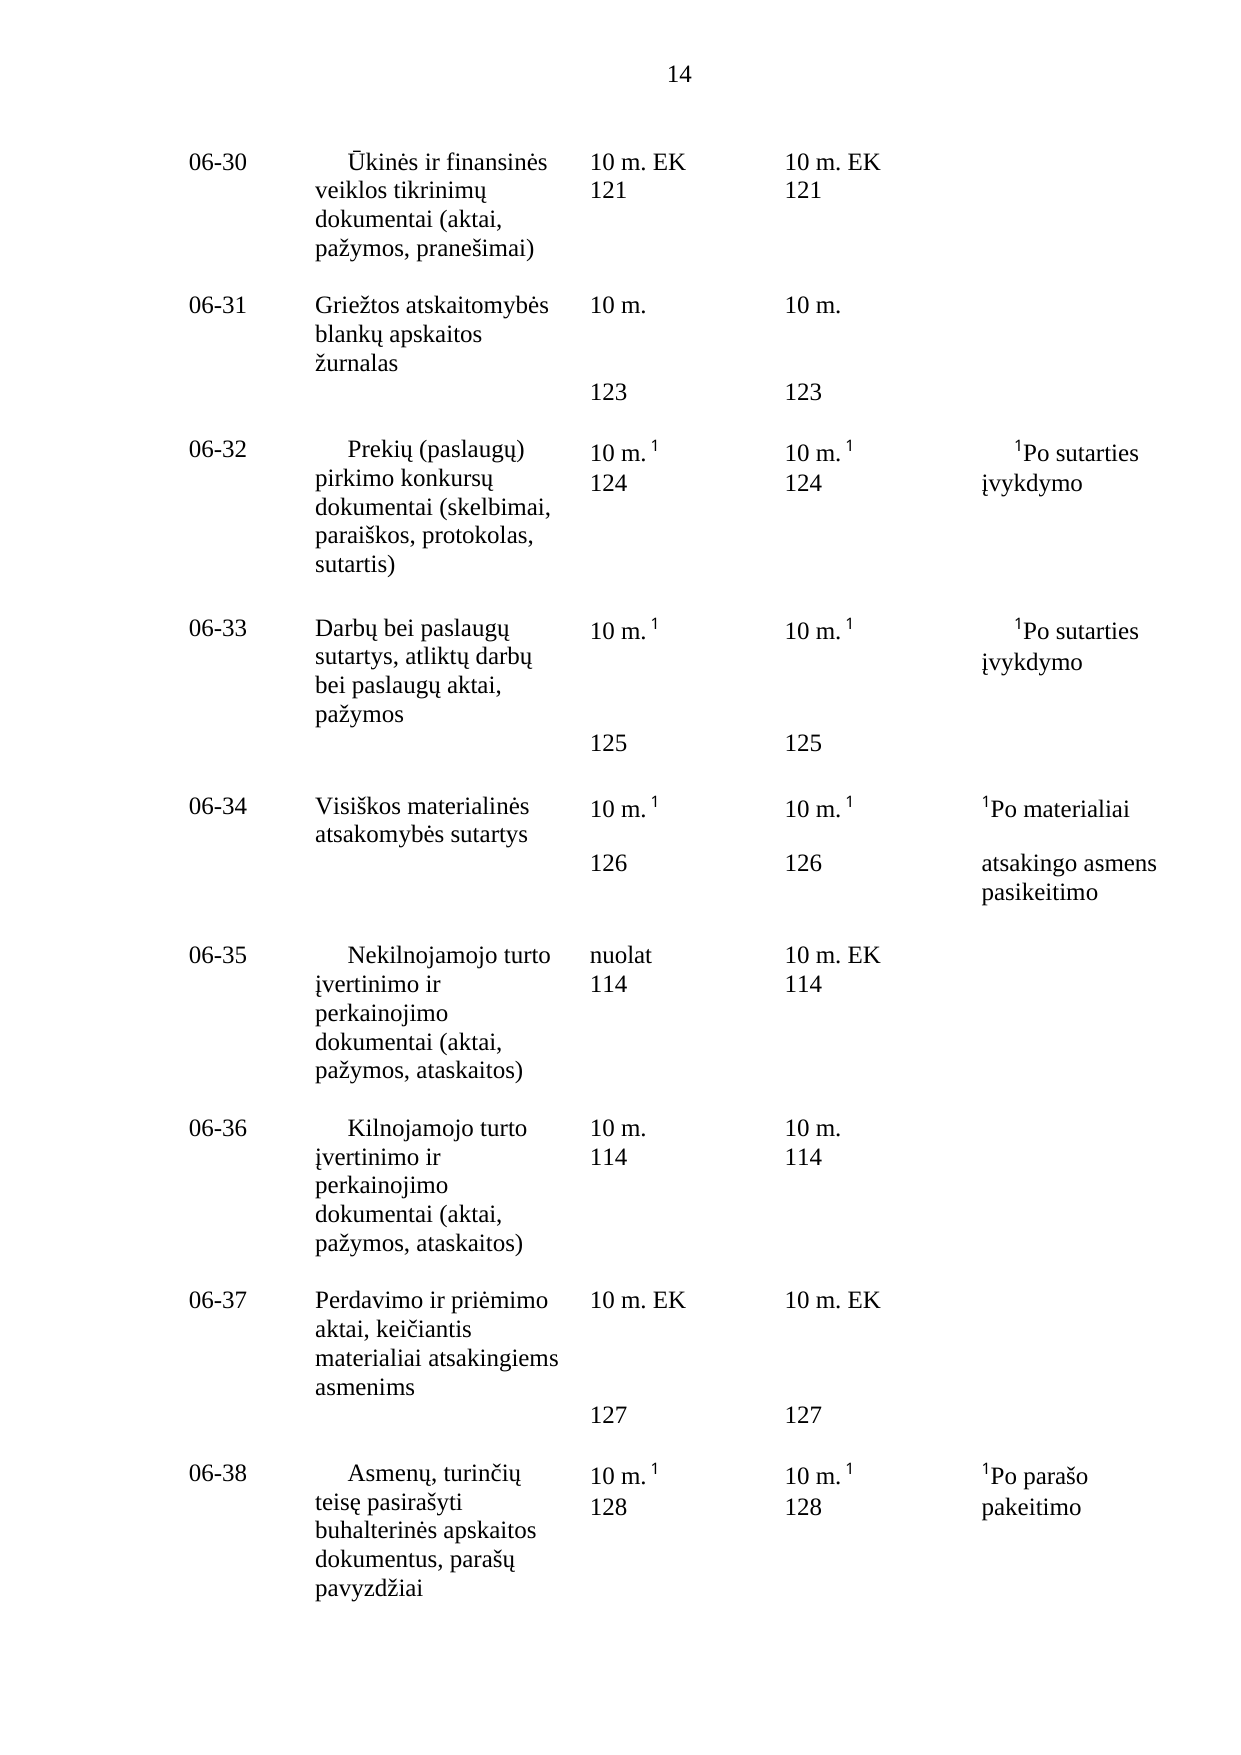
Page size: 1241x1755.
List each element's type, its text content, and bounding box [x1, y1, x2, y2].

table_cell [773, 756, 970, 791]
table_cell 06-30 [177, 147, 304, 176]
table_cell 06-36 [177, 1113, 304, 1142]
table_cell 124 [773, 469, 970, 578]
table_cell 10 m. 1 [773, 613, 970, 728]
table_cell 127 [578, 1400, 773, 1429]
table_cell [177, 969, 304, 1084]
table_cell [970, 377, 1181, 406]
table_cell [304, 377, 578, 406]
table_cell [578, 1257, 773, 1285]
table_cell 10 m. [773, 291, 970, 377]
table_cell [970, 1113, 1181, 1142]
table_cell 128 [773, 1492, 970, 1602]
table_cell 128 [578, 1492, 773, 1602]
table_cell [970, 1257, 1181, 1285]
table_cell [177, 1084, 304, 1113]
table_cell [177, 176, 304, 262]
table_cell [773, 262, 970, 291]
table_cell 06-38 [177, 1458, 304, 1492]
table_cell [304, 1257, 578, 1285]
table_cell [970, 969, 1181, 1084]
table_cell Kilnojamojo turto įvertinimo ir perkainojimo dokumentai (aktai, pažymos, ataskaitos) [304, 1113, 578, 1257]
table_cell [578, 1084, 773, 1113]
table_cell [773, 406, 970, 434]
table_cell 1Po sutarties įvykdymo [970, 613, 1181, 756]
table_cell [177, 469, 304, 578]
table_cell [304, 756, 578, 791]
table_cell [304, 406, 578, 434]
table_cell [773, 877, 970, 906]
table_cell [773, 118, 970, 147]
table_cell [177, 877, 304, 906]
table_cell [970, 1400, 1181, 1429]
table_cell [177, 728, 304, 756]
table_cell atsakingo asmens [970, 848, 1181, 877]
table_cell [970, 1084, 1181, 1113]
table_cell Griežtos atskaitomybės blankų apskaitos žurnalas [304, 291, 578, 377]
table_cell 121 [578, 176, 773, 262]
table_cell [773, 906, 970, 940]
table_cell 10 m. [578, 291, 773, 377]
table_cell 124 [578, 469, 773, 578]
table_cell nuolat [578, 940, 773, 969]
table_cell 10 m. 1 [578, 791, 773, 848]
table_cell 127 [773, 1400, 970, 1429]
table_cell [578, 262, 773, 291]
table_cell [177, 578, 304, 613]
table_cell 114 [773, 1142, 970, 1257]
table_cell 1Po materialiai [970, 791, 1181, 848]
table_cell 121 [773, 176, 970, 262]
table_cell [970, 291, 1181, 377]
table_cell [177, 118, 304, 147]
table_cell 125 [578, 728, 773, 756]
table_cell [578, 118, 773, 147]
table_cell [578, 578, 773, 613]
table_cell Asmenų, turinčių teisę pasirašyti buhalterinės apskaitos dokumentus, parašų pavyzdžiai [304, 1458, 578, 1602]
table_cell 10 m. EK [773, 1285, 970, 1400]
table_cell 06-31 [177, 291, 304, 377]
table_cell Visiškos materialinės atsakomybės sutartys [304, 791, 578, 848]
table_cell Ūkinės ir finansinės veiklos tikrinimų dokumentai (aktai, pažymos, pranešimai) [304, 147, 578, 262]
table_cell 06-34 [177, 791, 304, 848]
table_cell [578, 406, 773, 434]
table_cell [304, 1084, 578, 1113]
table_cell [304, 877, 578, 906]
table_cell 10 m. [773, 1113, 970, 1142]
table_cell [304, 906, 578, 940]
table_cell [773, 1257, 970, 1285]
table_cell Nekilnojamojo turto įvertinimo ir perkainojimo dokumentai (aktai, pažymos, ataskaitos) [304, 940, 578, 1084]
table_cell 125 [773, 728, 970, 756]
table_cell [970, 940, 1181, 969]
table_cell [970, 906, 1181, 940]
table_cell [177, 906, 304, 940]
table_cell [970, 756, 1181, 791]
table_cell [970, 406, 1181, 434]
table_cell [177, 1257, 304, 1285]
table_cell [304, 728, 578, 756]
table_cell 10 m. 1 [773, 1458, 970, 1492]
table_cell [773, 1429, 970, 1458]
table_cell [177, 1142, 304, 1257]
table_cell [177, 1400, 304, 1429]
table_cell Darbų bei paslaugų sutartys, atliktų darbų bei paslaugų aktai, pažymos [304, 613, 578, 728]
table_cell [177, 848, 304, 877]
table_cell 1Po parašo [970, 1458, 1181, 1492]
table_cell [970, 118, 1181, 147]
table_cell [304, 262, 578, 291]
table_cell [970, 147, 1181, 176]
table_cell 06-33 [177, 613, 304, 728]
table_cell pasikeitimo [970, 877, 1181, 906]
table_cell 10 m. 1 [578, 613, 773, 728]
table_cell [578, 906, 773, 940]
table_cell 10 m. 1 [773, 434, 970, 468]
table_cell [177, 1429, 304, 1458]
table_cell [970, 262, 1181, 291]
table_cell 10 m. EK [578, 147, 773, 176]
table_cell 1Po sutarties įvykdymo [970, 434, 1181, 578]
table_cell [177, 377, 304, 406]
table_cell [304, 118, 578, 147]
table_cell [578, 877, 773, 906]
table_cell [970, 176, 1181, 262]
table_cell 126 [773, 848, 970, 877]
table_cell 10 m. 1 [578, 1458, 773, 1492]
table_cell 10 m. 1 [773, 791, 970, 848]
table_cell 10 m. EK [773, 940, 970, 969]
table_cell 06-32 [177, 434, 304, 468]
table_cell 126 [578, 848, 773, 877]
table_cell 10 m. EK [773, 147, 970, 176]
table_cell [177, 406, 304, 434]
table_cell [970, 1142, 1181, 1257]
table_cell 123 [578, 377, 773, 406]
table_cell [304, 848, 578, 877]
table_cell [177, 262, 304, 291]
table_cell 123 [773, 377, 970, 406]
table_cell [578, 1429, 773, 1458]
table_cell 06-35 [177, 940, 304, 969]
table_cell 06-37 [177, 1285, 304, 1400]
table_cell [304, 1400, 578, 1429]
table_cell 114 [578, 1142, 773, 1257]
table_cell [970, 1285, 1181, 1400]
table_cell 10 m. [578, 1113, 773, 1142]
table_cell Perdavimo ir priėmimo aktai, keičiantis materialiai atsakingiems asmenims [304, 1285, 578, 1400]
table_cell [773, 1084, 970, 1113]
table_cell 10 m. 1 [578, 434, 773, 468]
table_cell [304, 1429, 578, 1458]
table_cell Prekių (paslaugų) pirkimo konkursų dokumentai (skelbimai, paraiškos, protokolas, sutartis) [304, 434, 578, 578]
table_cell [773, 578, 970, 613]
table_cell [177, 1492, 304, 1602]
table_cell 10 m. EK [578, 1285, 773, 1400]
table_cell [970, 1429, 1181, 1458]
table_cell 114 [578, 969, 773, 1084]
table_cell [304, 578, 578, 613]
table_cell pakeitimo [970, 1492, 1181, 1602]
table_cell [578, 756, 773, 791]
table_cell 114 [773, 969, 970, 1084]
table_cell [970, 578, 1181, 613]
table_cell [177, 756, 304, 791]
